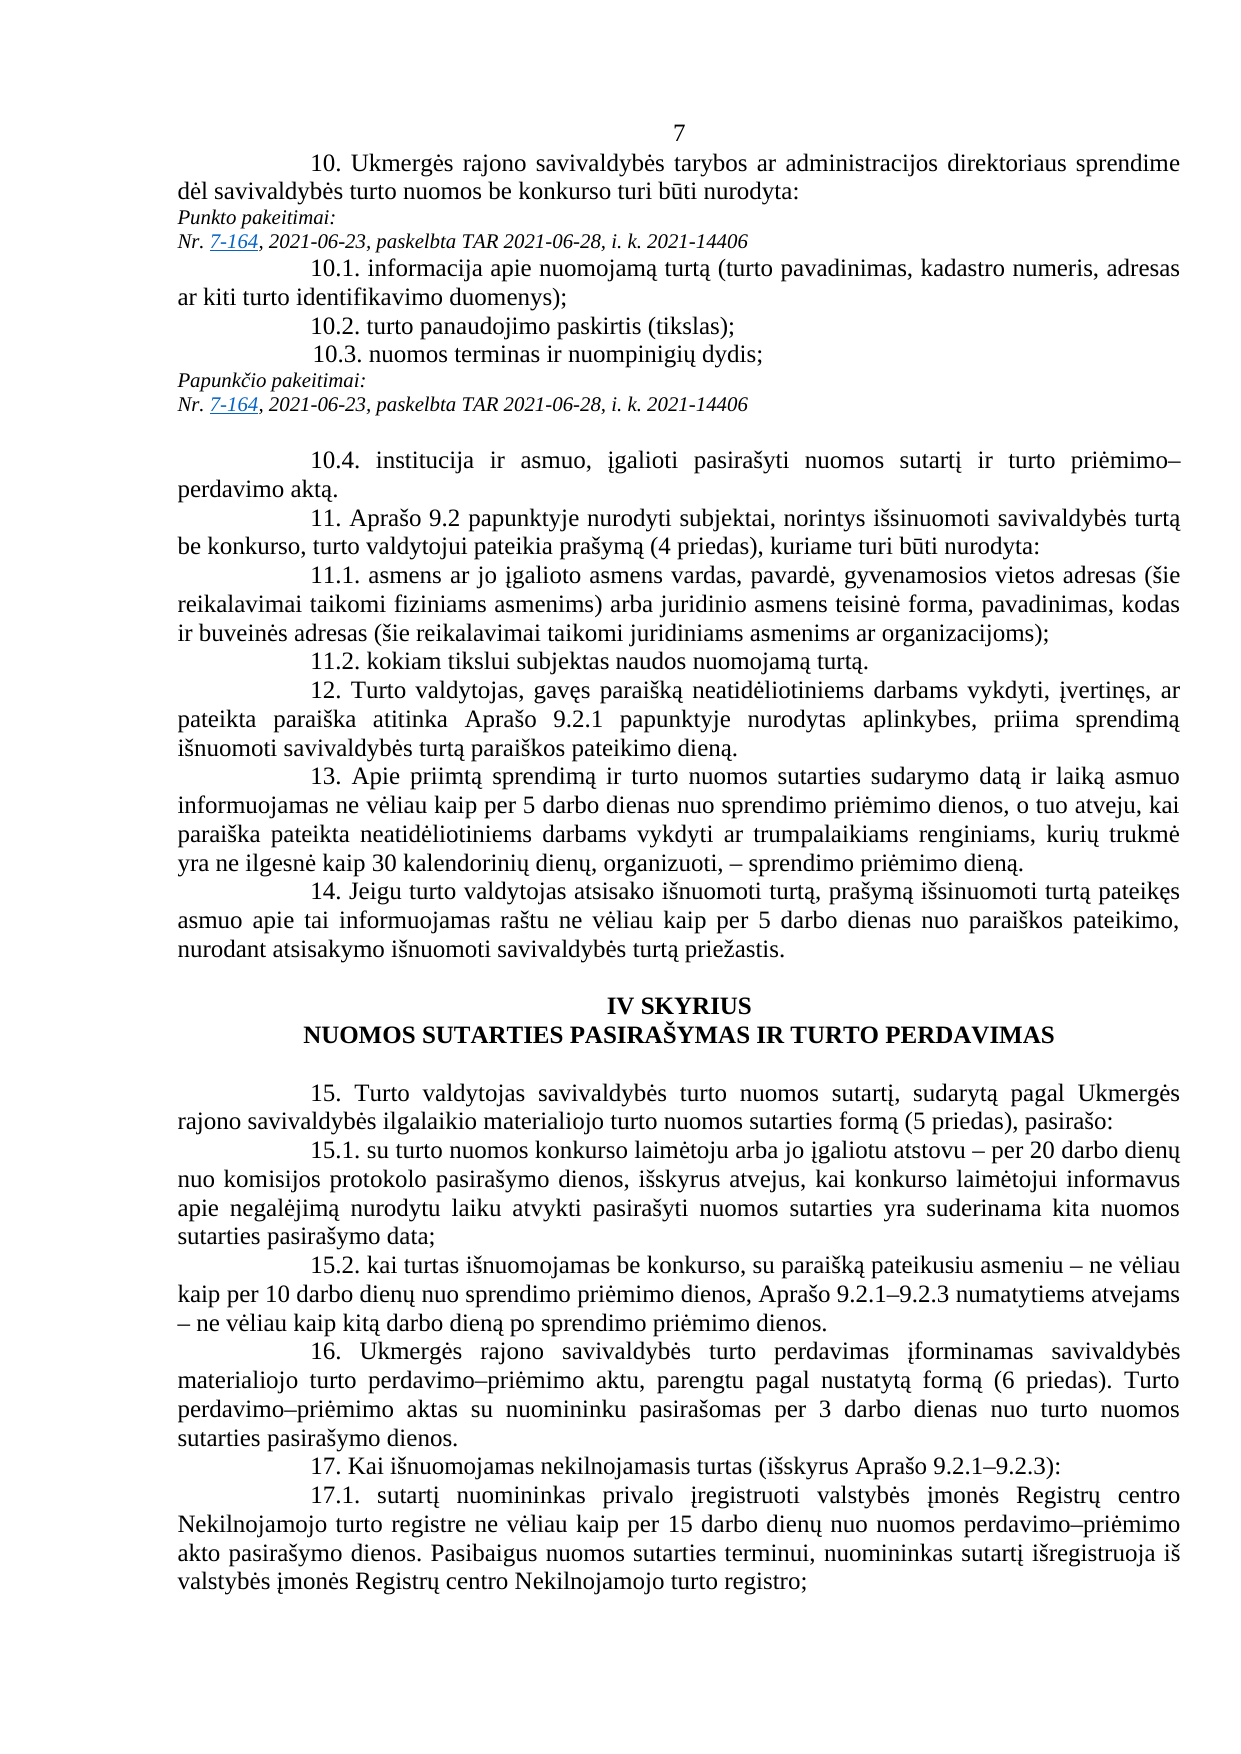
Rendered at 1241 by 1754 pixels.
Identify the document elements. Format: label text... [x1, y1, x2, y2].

text Papunkčio pakeitimai: [177, 368, 1181, 392]
text 15. Turto valdytojas savivaldybės turto nuomos sutartį, sudarytą pagal Ukmergės rajono savivaldybės ilgalaikio materialiojo turto nuomos sutarties formą (5 priedas), pasirašo: [177, 1078, 1181, 1135]
text 11. Aprašo 9.2 papunktyje nurodyti subjektai, norintys išsinuomoti savivaldybės turtą be konkurso, turto valdytojui pateikia prašymą (4 priedas), kuriame turi būti nurodyta: [177, 503, 1181, 560]
text Punkto pakeitimai: [177, 205, 1181, 229]
text 17.1. sutartį nuomininkas privalo įregistruoti valstybės įmonės Registrų centro Nekilnojamojo turto registre ne vėliau kaip per 15 darbo dienų nuo nuomos perdavimo–priėmimo akto pasirašymo dienos. Pasibaigus nuomos sutarties terminui, nuomininkas sutartį išregistruoja iš valstybės įmonės Registrų centro Nekilnojamojo turto registro; [177, 1480, 1181, 1595]
text 10.1. informacija apie nuomojamą turtą (turto pavadinimas, kadastro numeris, adresas ar kiti turto identifikavimo duomenys); [177, 253, 1181, 311]
text 14. Jeigu turto valdytojas atsisako išnuomoti turtą, prašymą išsinuomoti turtą pateikęs asmuo apie tai informuojamas raštu ne vėliau kaip per 5 darbo dienas nuo paraiškos pateikimo, nurodant atsisakymo išnuomoti savivaldybės turtą priežastis. [177, 876, 1181, 963]
text 11.2. kokiam tikslui subjektas naudos nuomojamą turtą. [177, 646, 1181, 675]
text Nr. 7-164, 2021-06-23, paskelbta TAR 2021-06-28, i. k. 2021-14406 [177, 229, 1181, 253]
text 17. Kai išnuomojamas nekilnojamasis turtas (išskyrus Aprašo 9.2.1–9.2.3): [177, 1451, 1181, 1480]
text 15.1. su turto nuomos konkurso laimėtoju arba jo įgaliotu atstovu – per 20 darbo dienų nuo komisijos protokolo pasirašymo dienos, išskyrus atvejus, kai konkurso laimėtojui informavus apie negalėjimą nurodytu laiku atvykti pasirašyti nuomos sutarties yra suderinama kita nuomos sutarties pasirašymo data; [177, 1135, 1181, 1250]
text 10.4. institucija ir asmuo, įgalioti pasirašyti nuomos sutartį ir turto priėmimo–perdavimo aktą. [177, 445, 1181, 503]
text 15.2. kai turtas išnuomojamas be konkurso, su paraišką pateikusiu asmeniu – ne vėliau kaip per 10 darbo dienų nuo sprendimo priėmimo dienos, Aprašo 9.2.1–9.2.3 numatytiems atvejams – ne vėliau kaip kitą darbo dieną po sprendimo priėmimo dienos. [177, 1250, 1181, 1336]
text 11.1. asmens ar jo įgalioto asmens vardas, pavardė, gyvenamosios vietos adresas (šie reikalavimai taikomi fiziniams asmenims) arba juridinio asmens teisinė forma, pavadinimas, kodas ir buveinės adresas (šie reikalavimai taikomi juridiniams asmenims ar organizacijoms); [177, 560, 1181, 646]
text 10.2. turto panaudojimo paskirtis (tikslas); [177, 311, 1181, 339]
text 10.3. nuomos terminas ir nuompinigių dydis; [177, 339, 1181, 368]
text IV SKYRIUS [177, 991, 1181, 1020]
text 10. Ukmergės rajono savivaldybės tarybos ar administracijos direktoriaus sprendime dėl savivaldybės turto nuomos be konkurso turi būti nurodyta: [177, 148, 1181, 205]
text NUOMOS SUTARTIES PASIRAŠYMAS IR TURTO PERDAVIMAS [177, 1020, 1181, 1049]
text 12. Turto valdytojas, gavęs paraišką neatidėliotiniems darbams vykdyti, įvertinęs, ar pateikta paraiška atitinka Aprašo 9.2.1 papunktyje nurodytas aplinkybes, priima sprendimą išnuomoti savivaldybės turtą paraiškos pateikimo dieną. [177, 675, 1181, 761]
text 16. Ukmergės rajono savivaldybės turto perdavimas įforminamas savivaldybės materialiojo turto perdavimo–priėmimo aktu, parengtu pagal nustatytą formą (6 priedas). Turto perdavimo–priėmimo aktas su nuomininku pasirašomas per 3 darbo dienas nuo turto nuomos sutarties pasirašymo dienos. [177, 1336, 1181, 1451]
text Nr. 7-164, 2021-06-23, paskelbta TAR 2021-06-28, i. k. 2021-14406 [177, 392, 1181, 416]
text 13. Apie priimtą sprendimą ir turto nuomos sutarties sudarymo datą ir laiką asmuo informuojamas ne vėliau kaip per 5 darbo dienas nuo sprendimo priėmimo dienos, o tuo atveju, kai paraiška pateikta neatidėliotiniems darbams vykdyti ar trumpalaikiams renginiams, kurių trukmė yra ne ilgesnė kaip 30 kalendorinių dienų, organizuoti, – sprendimo priėmimo dieną. [177, 761, 1181, 876]
